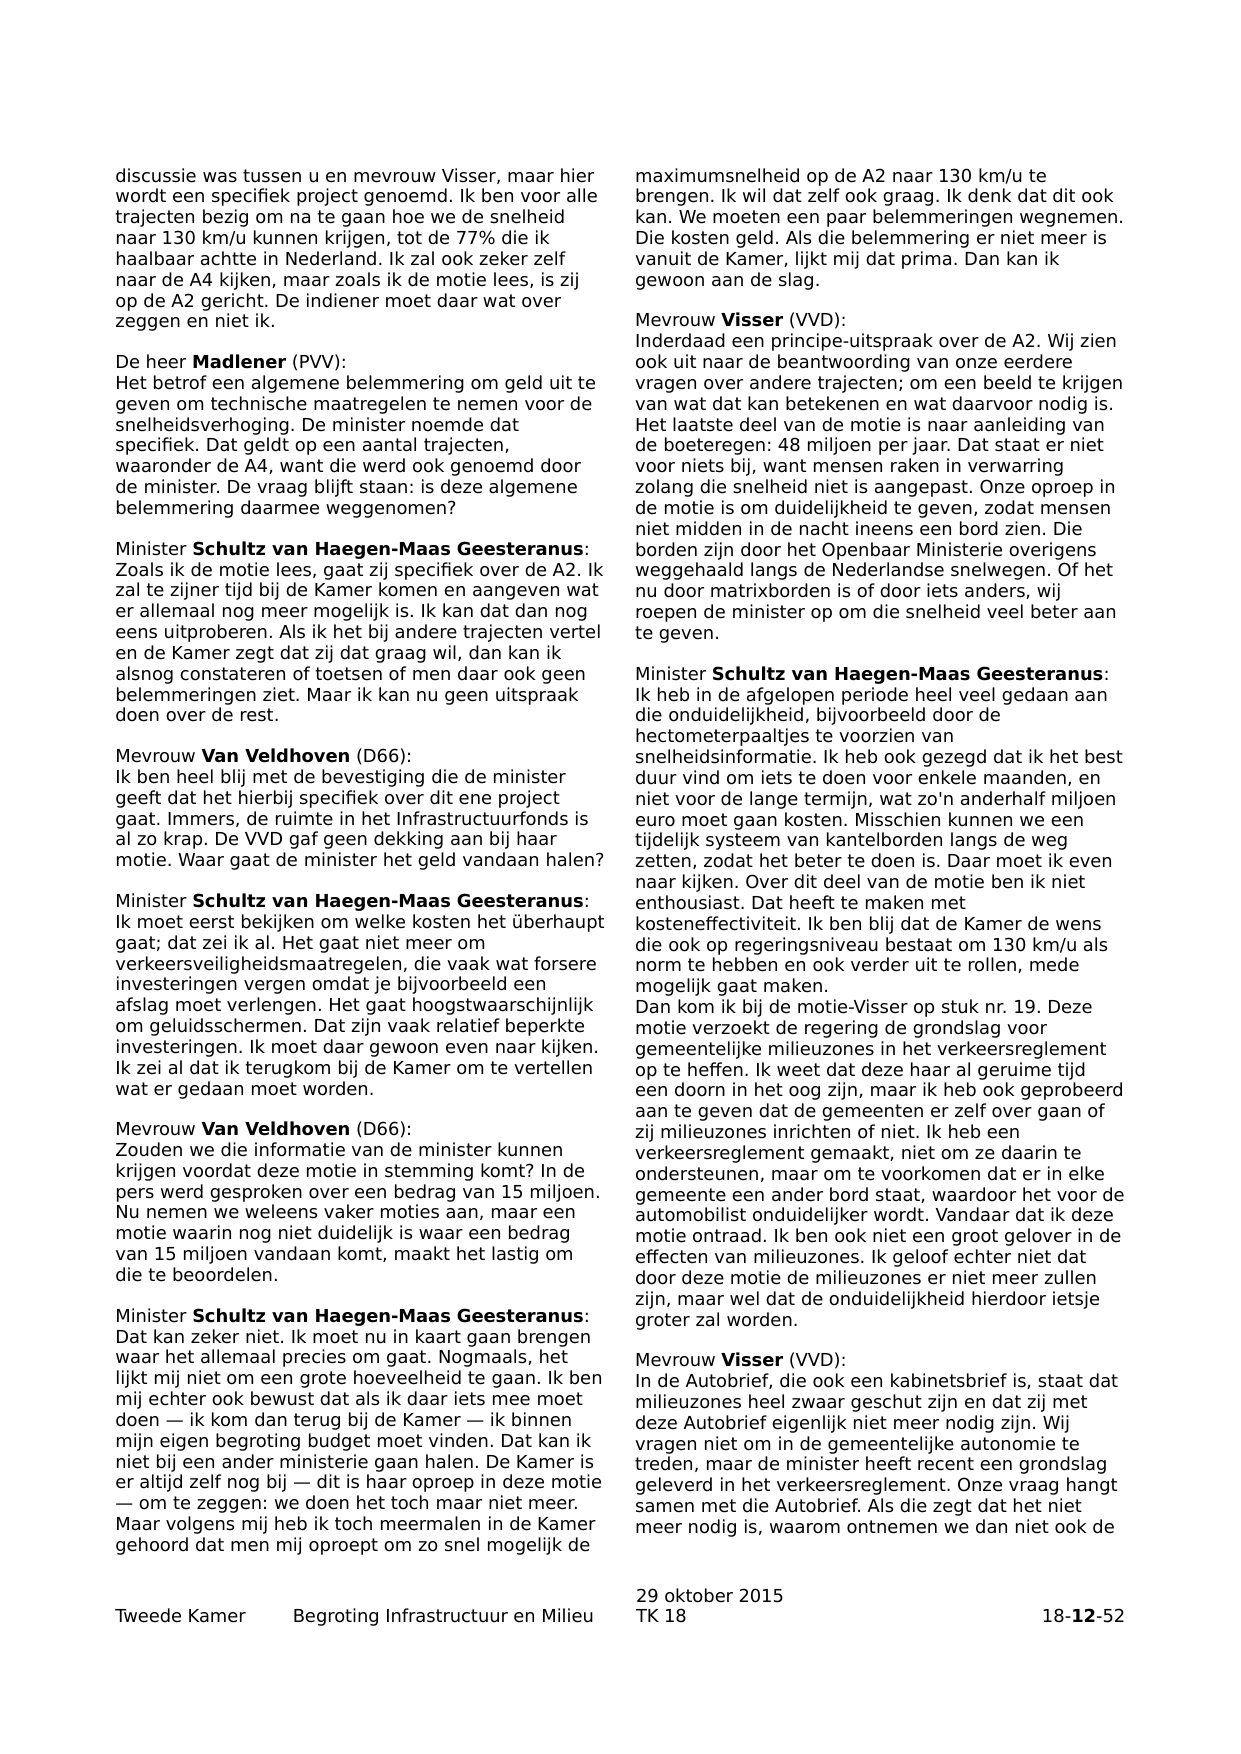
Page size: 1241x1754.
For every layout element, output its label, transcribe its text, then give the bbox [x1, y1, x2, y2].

text De heer Madlener (PVV): [115, 352, 605, 373]
text Mevrouw Visser (VVD): [635, 1350, 1125, 1371]
text Het betrof een algemene belemmering om geld uit te geven om technische maatregelen te nemen voor de snelheidsverhoging. De minister noemde dat specifiek. Dat geldt op een aantal trajecten, waaronder de A4, want die werd ook genoemd door de minister. De vraag blijft staan: is deze algemene belemmering daarmee weggenomen? [115, 373, 605, 518]
text Ik ben heel blij met de bevestiging die de minister geeft dat het hierbij specifiek over dit ene project gaat. Immers, de ruimte in het Infrastructuurfonds is al zo krap. De VVD gaf geen dekking aan bij haar motie. Waar gaat de minister het geld vandaan halen? [115, 767, 605, 871]
text Minister Schultz van Haegen-Maas Geesteranus: [115, 538, 605, 559]
text Zouden we die informatie van de minister kunnen krijgen voordat deze motie in stemming komt? In de pers werd gesproken over een bedrag van 15 miljoen. Nu nemen we weleens vaker moties aan, maar een motie waarin nog niet duidelijk is waar een bedrag van 15 miljoen vandaan komt, maakt het lastig om die te beoordelen. [115, 1140, 605, 1286]
text In de Autobrief, die ook een kabinetsbrief is, staat dat milieuzones heel zwaar geschut zijn en dat zij met deze Autobrief eigenlijk niet meer nodig zijn. Wij vragen niet om in de gemeentelijke autonomie te treden, maar de minister heeft recent een grondslag geleverd in het verkeersreglement. Onze vraag hangt samen met die Autobrief. Als die zegt dat het niet meer nodig is, waarom ontnemen we dan niet ook de [635, 1371, 1125, 1537]
text Dan kom ik bij de motie-Visser op stuk nr. 19. Deze motie verzoekt de regering de grondslag voor gemeentelijke milieuzones in het verkeersreglement op te heffen. Ik weet dat deze haar al geruime tijd een doorn in het oog zijn, maar ik heb ook geprobeerd aan te geven dat de gemeenten er zelf over gaan of zij milieuzones inrichten of niet. Ik heb een verkeersreglement gemaakt, niet om ze daarin te ondersteunen, maar om te voorkomen dat er in elke gemeente een ander bord staat, waardoor het voor de automobilist onduidelijker wordt. Vandaar dat ik deze motie ontraad. Ik ben ook niet een groot gelover in de effecten van milieuzones. Ik geloof echter niet dat door deze motie de milieuzones er niet meer zullen zijn, maar wel dat de onduidelijkheid hierdoor ietsje groter zal worden. [635, 997, 1125, 1330]
text Mevrouw Van Veldhoven (D66): [115, 1119, 605, 1140]
text Zoals ik de motie lees, gaat zij specifiek over de A2. Ik zal te zijner tijd bij de Kamer komen en aangeven wat er allemaal nog meer mogelijk is. Ik kan dat dan nog eens uitproberen. Als ik het bij andere trajecten vertel en de Kamer zegt dat zij dat graag wil, dan kan ik alsnog constateren of toetsen of men daar ook geen belemmeringen ziet. Maar ik kan nu geen uitspraak doen over de rest. [115, 559, 605, 726]
text maximumsnelheid op de A2 naar 130 km/u te brengen. Ik wil dat zelf ook graag. Ik denk dat dit ook kan. We moeten een paar belemmeringen wegnemen. Die kosten geld. Als die belemmering er niet meer is vanuit de Kamer, lijkt mij dat prima. Dan kan ik gewoon aan de slag. [635, 165, 1125, 290]
text Minister Schultz van Haegen-Maas Geesteranus: [115, 891, 605, 912]
text Dat kan zeker niet. Ik moet nu in kaart gaan brengen waar het allemaal precies om gaat. Nogmaals, het lijkt mij niet om een grote hoeveelheid te gaan. Ik ben mij echter ook bewust dat als ik daar iets mee moet doen — ik kom dan terug bij de Kamer — ik binnen mijn eigen begroting budget moet vinden. Dat kan ik niet bij een ander ministerie gaan halen. De Kamer is er altijd zelf nog bij — dit is haar oproep in deze motie — om te zeggen: we doen het toch maar niet meer. Maar volgens mij heb ik toch meermalen in de Kamer gehoord dat men mij oproept om zo snel mogelijk de [115, 1326, 605, 1556]
text Minister Schultz van Haegen-Maas Geesteranus: [115, 1306, 605, 1326]
text discussie was tussen u en mevrouw Visser, maar hier wordt een specifiek project genoemd. Ik ben voor alle trajecten bezig om na te gaan hoe we de snelheid naar 130 km/u kunnen krijgen, tot de 77% die ik haalbaar achtte in Nederland. Ik zal ook zeker zelf naar de A4 kijken, maar zoals ik de motie lees, is zij op de A2 gericht. De indiener moet daar wat over zeggen en niet ik. [115, 165, 605, 332]
text Ik heb in de afgelopen periode heel veel gedaan aan die onduidelijkheid, bijvoorbeeld door de hectometerpaaltjes te voorzien van snelheidsinformatie. Ik heb ook gezegd dat ik het best duur vind om iets te doen voor enkele maanden, en niet voor de lange termijn, wat zo'n anderhalf miljoen euro moet gaan kosten. Misschien kunnen we een tijdelijk systeem van kantelborden langs de weg zetten, zodat het beter te doen is. Daar moet ik even naar kijken. Over dit deel van de motie ben ik niet enthousiast. Dat heeft te maken met kosteneffectiviteit. Ik ben blij dat de Kamer de wens die ook op regeringsniveau bestaat om 130 km/u als norm te hebben en ook verder uit te rollen, mede mogelijk gaat maken. [635, 684, 1125, 997]
text Ik moet eerst bekijken om welke kosten het überhaupt gaat; dat zei ik al. Het gaat niet meer om verkeersveiligheidsmaatregelen, die vaak wat forsere investeringen vergen omdat je bijvoorbeeld een afslag moet verlengen. Het gaat hoogstwaarschijnlijk om geluidsschermen. Dat zijn vaak relatief beperkte investeringen. Ik moet daar gewoon even naar kijken. Ik zei al dat ik terugkom bij de Kamer om te vertellen wat er gedaan moet worden. [115, 912, 605, 1099]
text Minister Schultz van Haegen-Maas Geesteranus: [635, 663, 1125, 684]
text Inderdaad een principe-uitspraak over de A2. Wij zien ook uit naar de beantwoording van onze eerdere vragen over andere trajecten; om een beeld te krijgen van wat dat kan betekenen en wat daarvoor nodig is. Het laatste deel van de motie is naar aanleiding van de boeteregen: 48 miljoen per jaar. Dat staat er niet voor niets bij, want mensen raken in verwarring zolang die snelheid niet is aangepast. Onze oproep in de motie is om duidelijkheid te geven, zodat mensen niet midden in de nacht ineens een bord zien. Die borden zijn door het Openbaar Ministerie overigens weggehaald langs de Nederlandse snelwegen. Of het nu door matrixborden is of door iets anders, wij roepen de minister op om die snelheid veel beter aan te geven. [635, 331, 1125, 643]
text Mevrouw Van Veldhoven (D66): [115, 746, 605, 767]
text Mevrouw Visser (VVD): [635, 310, 1125, 331]
